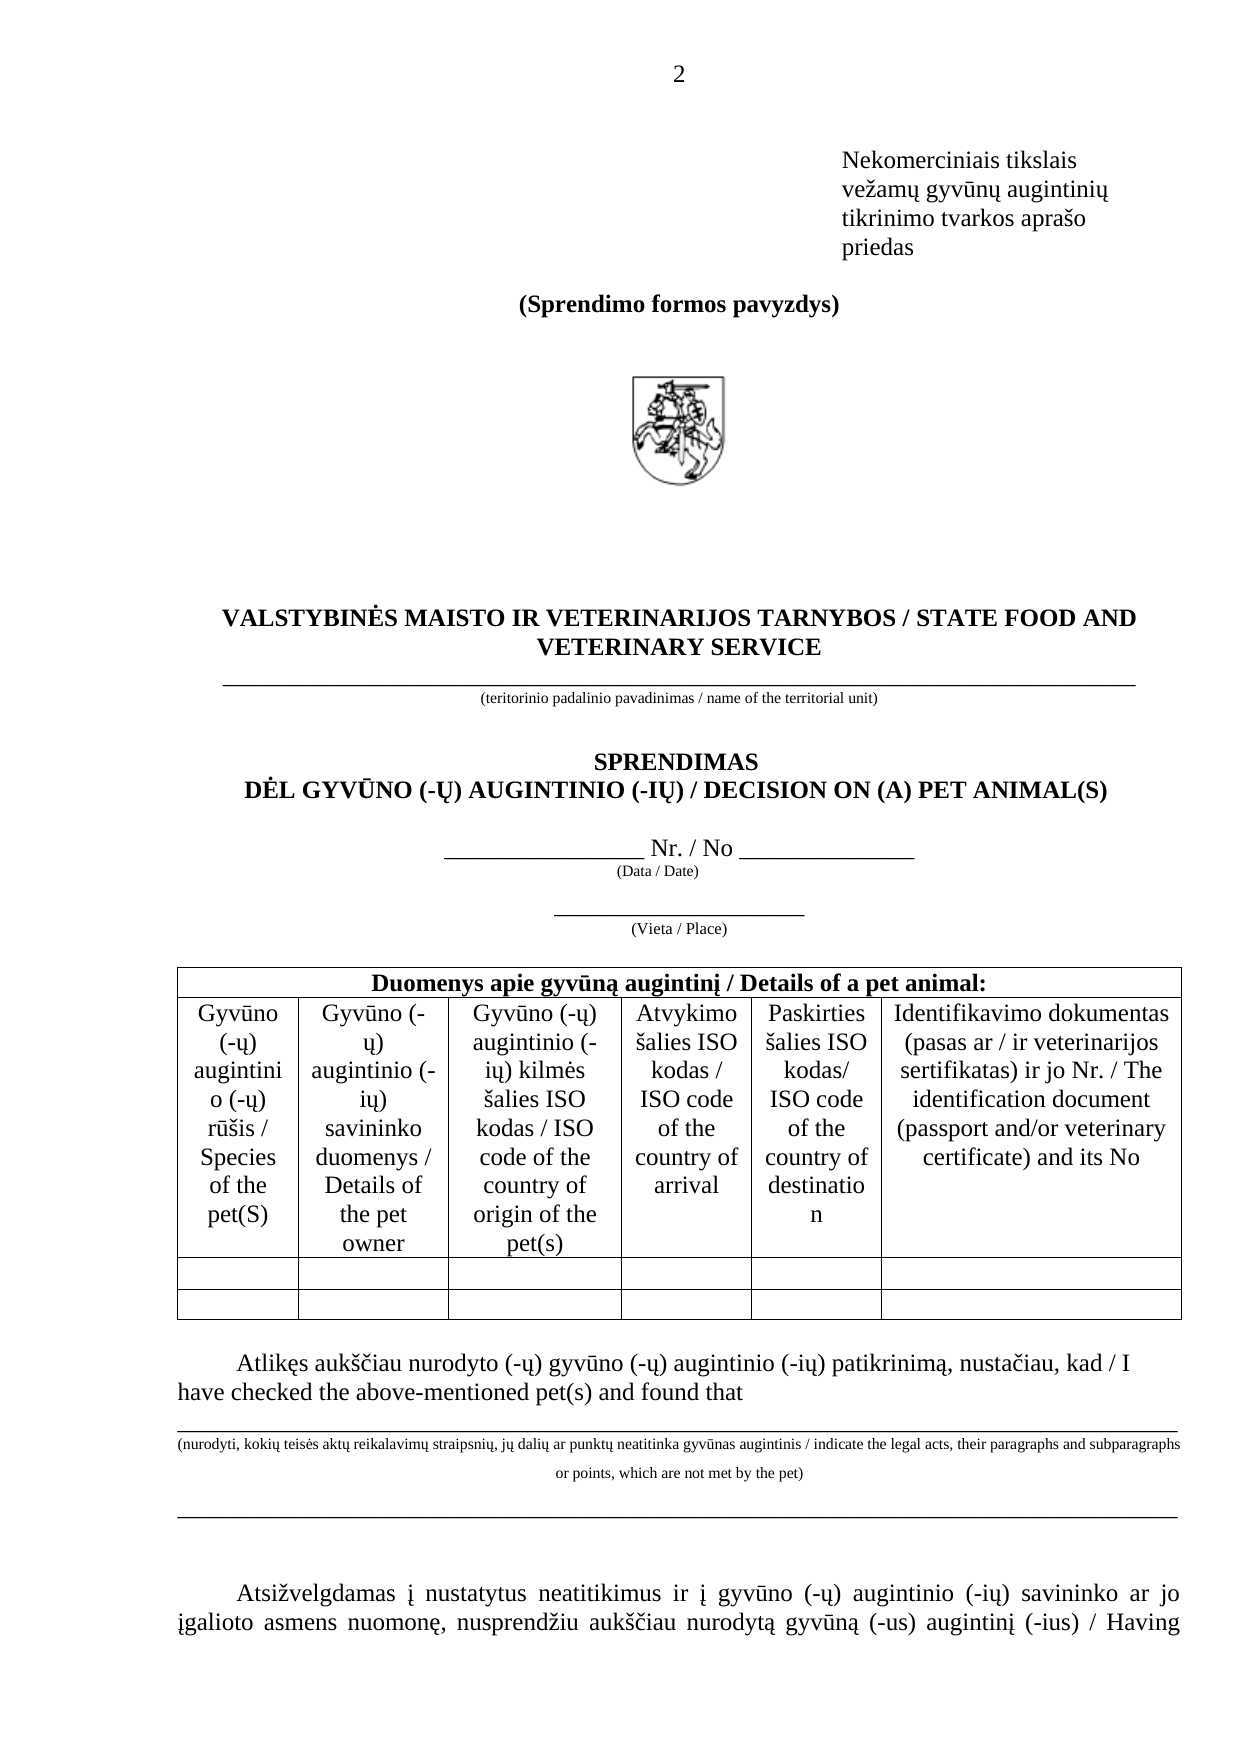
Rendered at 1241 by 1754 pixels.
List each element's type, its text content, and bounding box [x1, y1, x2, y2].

table_cell Gyvūno (-ų) augintinio (-ių) kilmės šalies ISO kodas / ISO code of the country of origin of the pet(s) [449, 998, 621, 1257]
text (Data / Date) [177, 862, 1181, 890]
table_header Duomenys apie gyvūną augintinį / Details of a pet animal: [178, 968, 1181, 997]
text vežamų gyvūnų augintinių [842, 174, 1181, 203]
table_cell [299, 1258, 448, 1289]
table_cell Atvykimo šalies ISO kodas / ISO code of the country of arrival [622, 998, 751, 1257]
text (nurodyti, kokių teisės aktų reikalavimų straipsnių, jų dalių ar punktų neatitinka gyvūnas augintinis / indicate the legal acts, their paragraphs and subparagraphs or points, which are not met by the pet) [177, 1435, 1181, 1492]
text _________________________________________________________________________ [177, 660, 1181, 689]
table_cell [178, 1258, 298, 1289]
text ________________________________________________________________________________ [177, 1406, 1181, 1435]
table_cell Identifikavimo dokumentas (pasas ar / ir veterinarijos sertifikatas) ir jo Nr. / The identification document (passport and/or veterinary certificate) and its No [882, 998, 1181, 1257]
text ____________________ [177, 890, 1181, 919]
table_cell [622, 1258, 751, 1289]
table_cell Paskirties šalies ISO kodas/ ISO code of the country of destination [752, 998, 881, 1257]
text (teritorinio padalinio pavadinimas / name of the territorial unit) [177, 689, 1181, 718]
table_cell Gyvūno (-ų) augintinio (-ų) rūšis / Species of the pet(S) [178, 998, 298, 1257]
table_cell [622, 1290, 751, 1319]
text DĖL GYVŪNO (-Ų) AUGINTINIO (-IŲ) / Decision on (a) pet animal(S) [177, 775, 1181, 804]
table_cell [299, 1290, 448, 1319]
text tikrinimo tvarkos aprašo [842, 203, 1181, 232]
table_cell [882, 1258, 1181, 1289]
text (Vieta / Place) [177, 919, 1181, 938]
table_cell [882, 1290, 1181, 1319]
table_cell [752, 1290, 881, 1319]
text Atsižvelgdamas į nustatytus neatitikimus ir į gyvūno (-ų) augintinio (-ių) savininko ar jo įgalioto asmens nuomonę, nusprendžiu aukščiau nurodytą gyvūną (-us) augintinį (-ius) / Having [177, 1578, 1181, 1636]
text Atlikęs aukščiau nurodyto (-ų) gyvūno (-ų) augintinio (-ių) patikrinimą, nustačiau, kad / I have checked the above-mentioned pet(s) and found that [177, 1348, 1181, 1406]
text ________________ Nr. / No ______________ [177, 833, 1181, 862]
table_cell [449, 1258, 621, 1289]
text Nekomerciniais tikslais [842, 145, 1181, 174]
text SPRENDIMAS [177, 747, 1181, 775]
text (Sprendimo formos pavyzdys) [177, 289, 1181, 318]
table_cell [178, 1290, 298, 1319]
table_cell Gyvūno (- ų) augintinio (- ių) savininko duomenys / Details of the pet owner [299, 998, 448, 1257]
table_cell [752, 1258, 881, 1289]
text priedas [842, 232, 1181, 260]
text ________________________________________________________________________________ [177, 1492, 1181, 1521]
text VALSTYBINĖS MAISTO IR VETERINARIJOS TARNYBOS / STATE FOOD AND VETERINARY SERVICE [177, 603, 1181, 660]
table_cell [449, 1290, 621, 1319]
